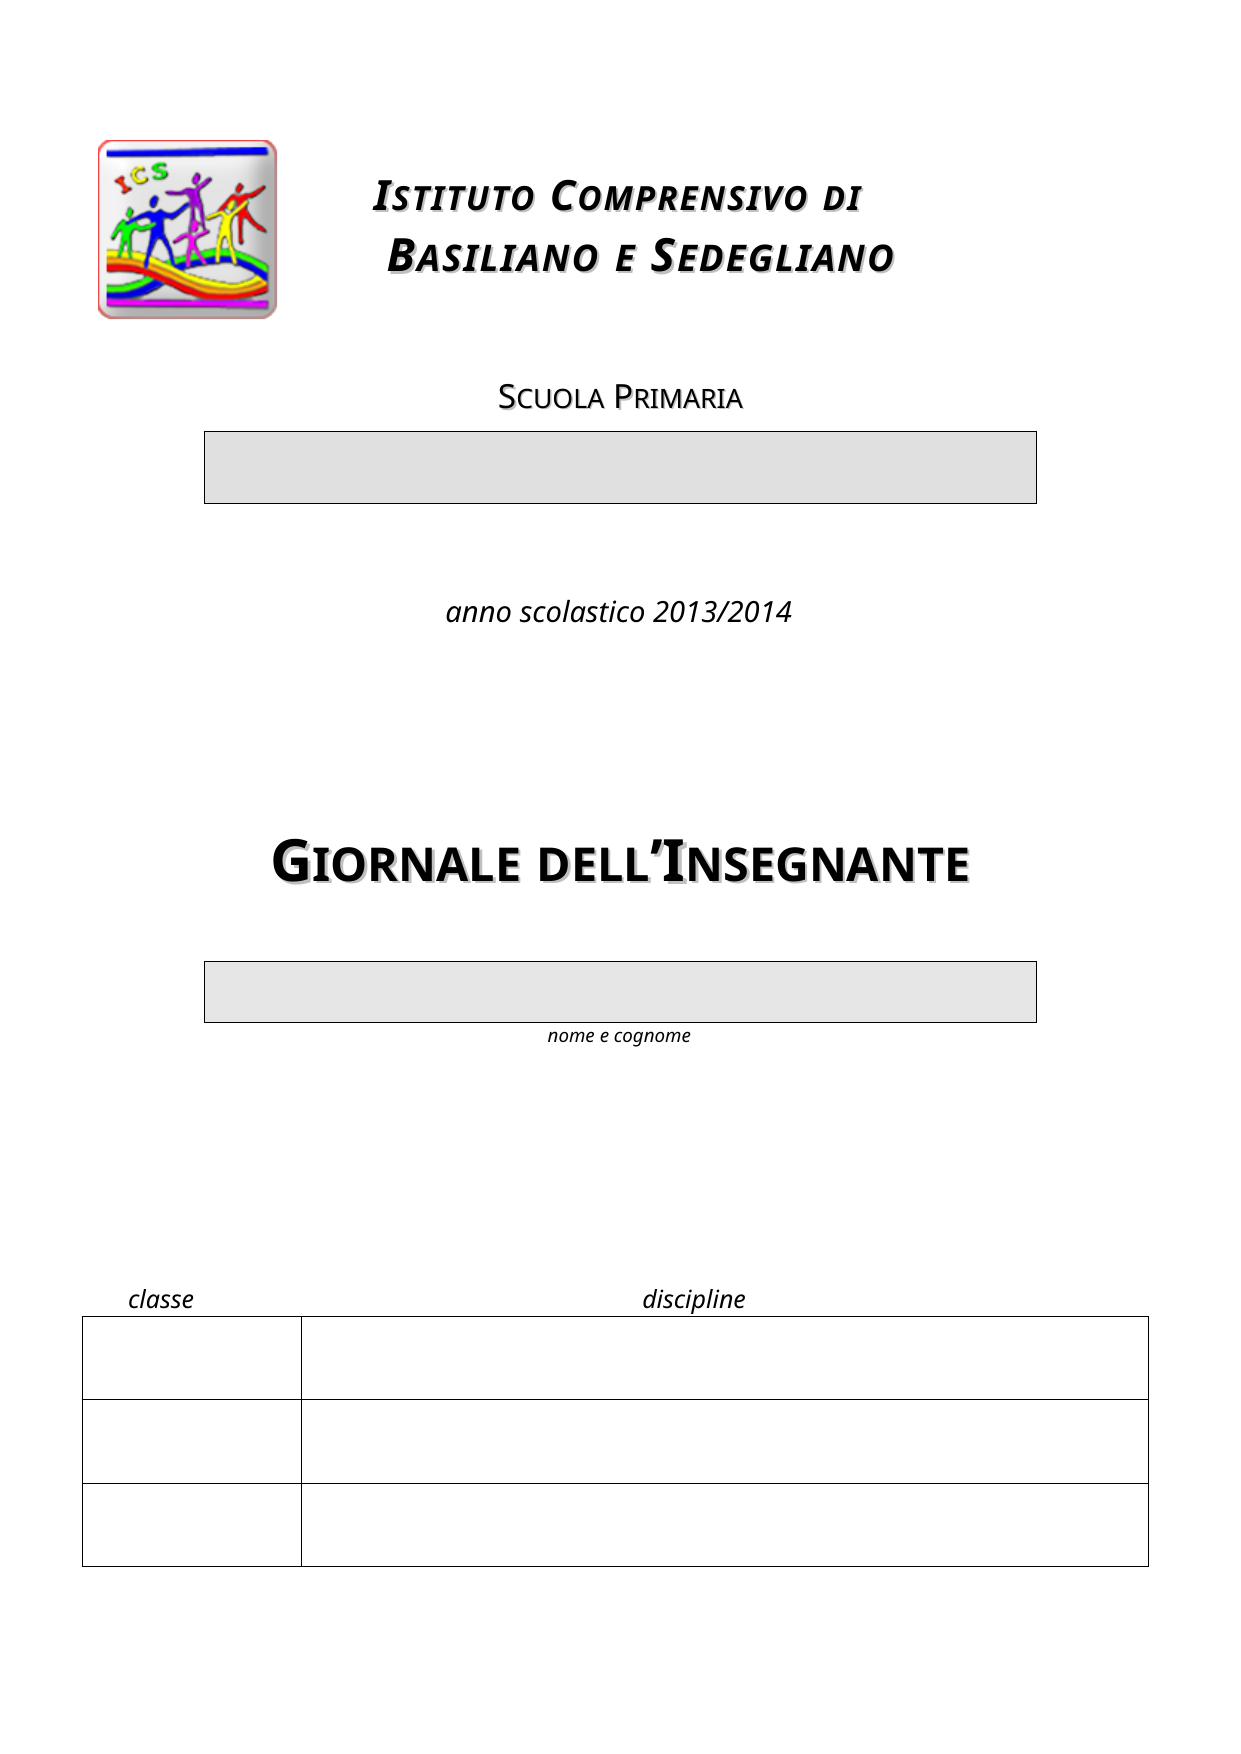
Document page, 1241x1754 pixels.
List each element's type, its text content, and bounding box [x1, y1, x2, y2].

picture [98, 140, 279, 321]
table_cell [83, 1484, 301, 1566]
text Scuola Primaria [94, 373, 1146, 418]
subtitle Istituto Comprensivo di Basiliano e Sedegliano [94, 139, 1146, 322]
table_header classe [83, 1282, 301, 1316]
table_cell [302, 1484, 1148, 1566]
table_cell [83, 1317, 301, 1399]
table_header discipline [301, 1282, 1149, 1316]
table_cell [83, 1400, 301, 1482]
text Giornale dell’Insegnante [213, 819, 1028, 898]
table_cell [302, 1400, 1148, 1482]
table_cell [302, 1317, 1148, 1399]
text anno scolastico 2013/2014 [94, 591, 1146, 631]
text nome e cognome [272, 1023, 968, 1048]
